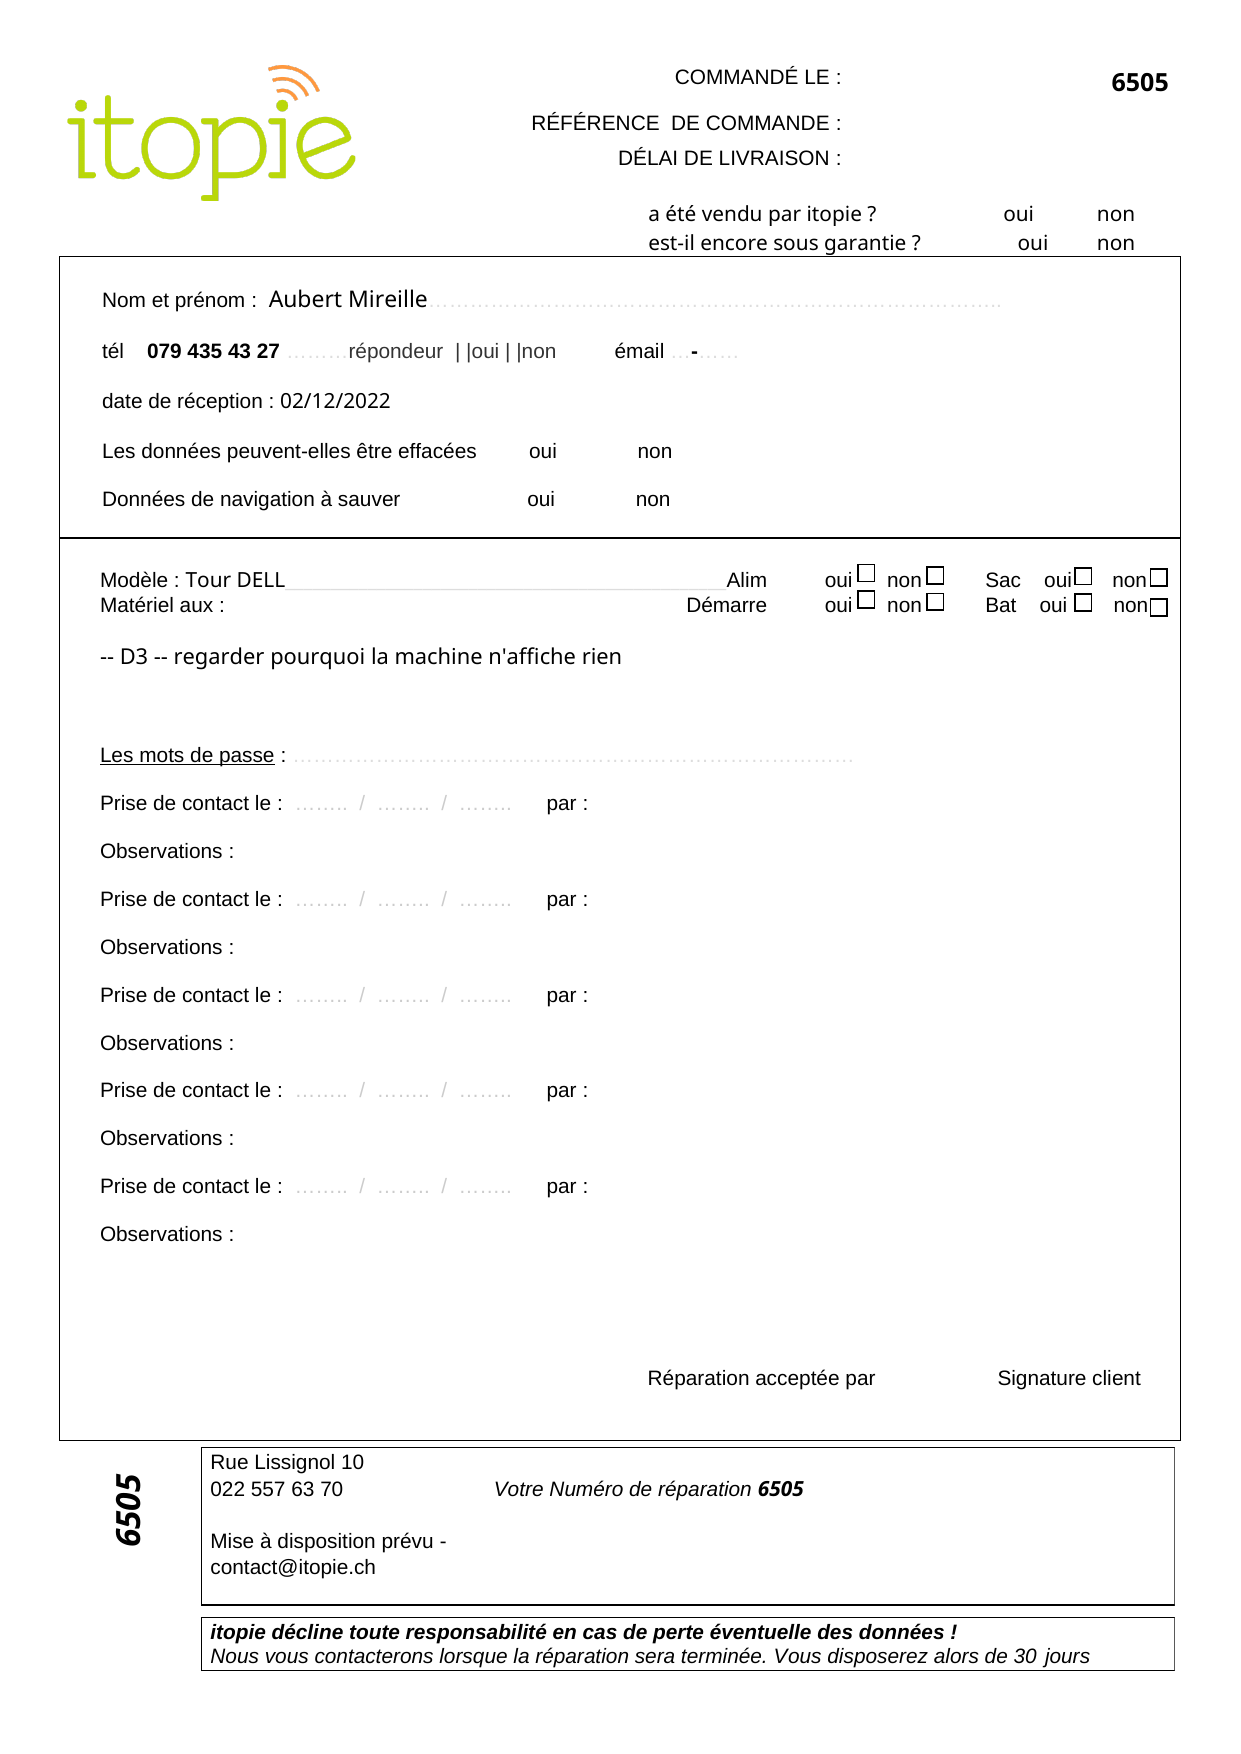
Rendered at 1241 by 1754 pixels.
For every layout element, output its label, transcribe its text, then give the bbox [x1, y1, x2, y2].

picture [67, 65, 356, 201]
text a été vendu par itopie ? oui non [59, 199, 1181, 228]
text Modèle : Tour DELL Alim oui non Sac oui non [60, 562, 856, 590]
text tél 079 435 43 27 ………répondeur | |oui | |non émail …-…… [60, 335, 1180, 362]
text Modèle : Tour DELL Alim oui non Sac oui non [948, 562, 1180, 590]
table_header 6505 [59, 1441, 195, 1677]
table_header Rue Lissignol 10 022 557 63 70 Votre Numéro de réparation 6505 Mise à disposition prévu - contact@itopie.ch [195, 1441, 1180, 1611]
text Les données peuvent-elles être effacées oui non [60, 436, 1180, 463]
table_cell [847, 140, 1180, 175]
text Matériel aux : Démarre oui non Bat oui non [60, 590, 1180, 617]
text est-il encore sous garantie ? oui non [59, 228, 1181, 256]
text Observations : [60, 1027, 1180, 1054]
table_cell RÉFÉRENCE DE COMMANDE : [490, 105, 847, 140]
text Réparation acceptée par Signature client [60, 1363, 1180, 1390]
table_header COMMANDÉ LE : [490, 59, 847, 104]
table_cell [847, 105, 1180, 140]
text Prise de contact le : …….. / …….. / …….. par : [60, 1075, 1180, 1102]
text Nom et prénom : Aubert Mireille……………………………………………………………………….. [60, 280, 1180, 314]
text Modèle : Tour DELL Alim oui non Sac oui non [879, 562, 925, 590]
table_cell itopie décline toute responsabilité en cas de perte éventuelle des données ! Nous vous contacterons lorsque la réparation sera terminée. Vous disposerez alors de 30 jours [195, 1611, 1180, 1677]
table_header 6505 [847, 59, 1180, 104]
text Prise de contact le : …….. / …….. / …….. par : [60, 883, 1180, 911]
text Prise de contact le : …….. / …….. / …….. par : [60, 979, 1180, 1006]
text Observations : [60, 1219, 1180, 1246]
text Observations : [60, 931, 1180, 958]
text -- D3 -- regarder pourquoi la machine n'affiche rien [60, 638, 1180, 671]
text Les mots de passe : ……………………………………………………………………… [60, 740, 1180, 767]
text Observations : [60, 836, 1180, 863]
text Prise de contact le : …….. / …….. / …….. par : [60, 788, 1180, 815]
text date de réception : 02/12/2022 [60, 383, 1180, 415]
text Données de navigation à sauver oui non [60, 484, 1180, 511]
text Prise de contact le : …….. / …….. / …….. par : [60, 1171, 1180, 1198]
table_cell DÉLAI DE LIVRAISON : [490, 140, 847, 175]
text Observations : [60, 1123, 1180, 1150]
